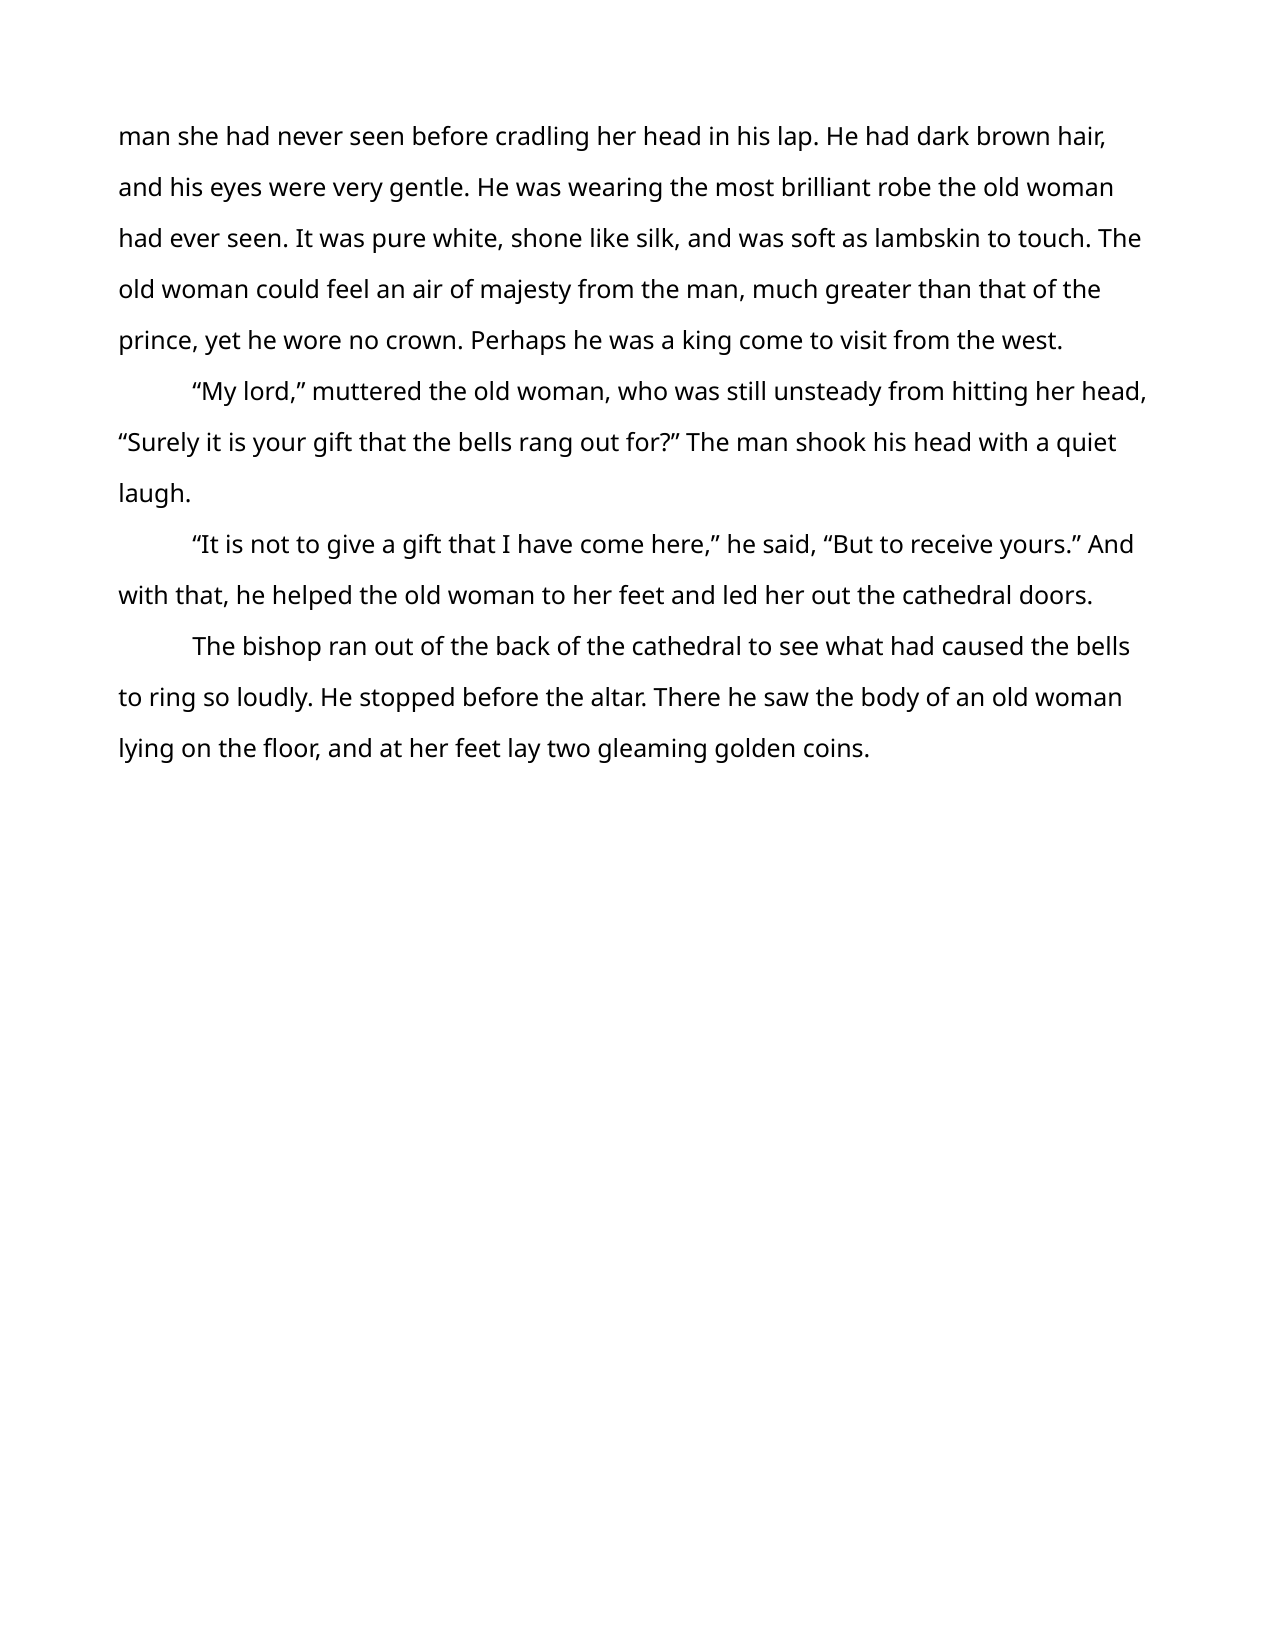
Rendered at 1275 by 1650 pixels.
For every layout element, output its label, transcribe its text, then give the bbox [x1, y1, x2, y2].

text man she had never seen before cradling her head in his lap. He had dark brown hair, and his eyes were very gentle. He was wearing the most brilliant robe the old woman had ever seen. It was pure white, shone like silk, and was soft as lambskin to touch. The old woman could feel an air of majesty from the man, much greater than that of the prince, yet he wore no crown. Perhaps he was a king come to visit from the west. [118, 118, 1157, 356]
text “It is not to give a gift that I have come here,” he said, “But to receive yours.” And with that, he helped the old woman to her feet and led her out the cathedral doors. [118, 526, 1157, 612]
text “My lord,” muttered the old woman, who was still unsteady from hitting her head, “Surely it is your gift that the bells rang out for?” The man shook his head with a quiet laugh. [118, 373, 1157, 509]
text The bishop ran out of the back of the cathedral to see what had caused the bells to ring so loudly. He stopped before the altar. There he saw the body of an old woman lying on the floor, and at her feet lay two gleaming golden coins. [118, 628, 1157, 765]
